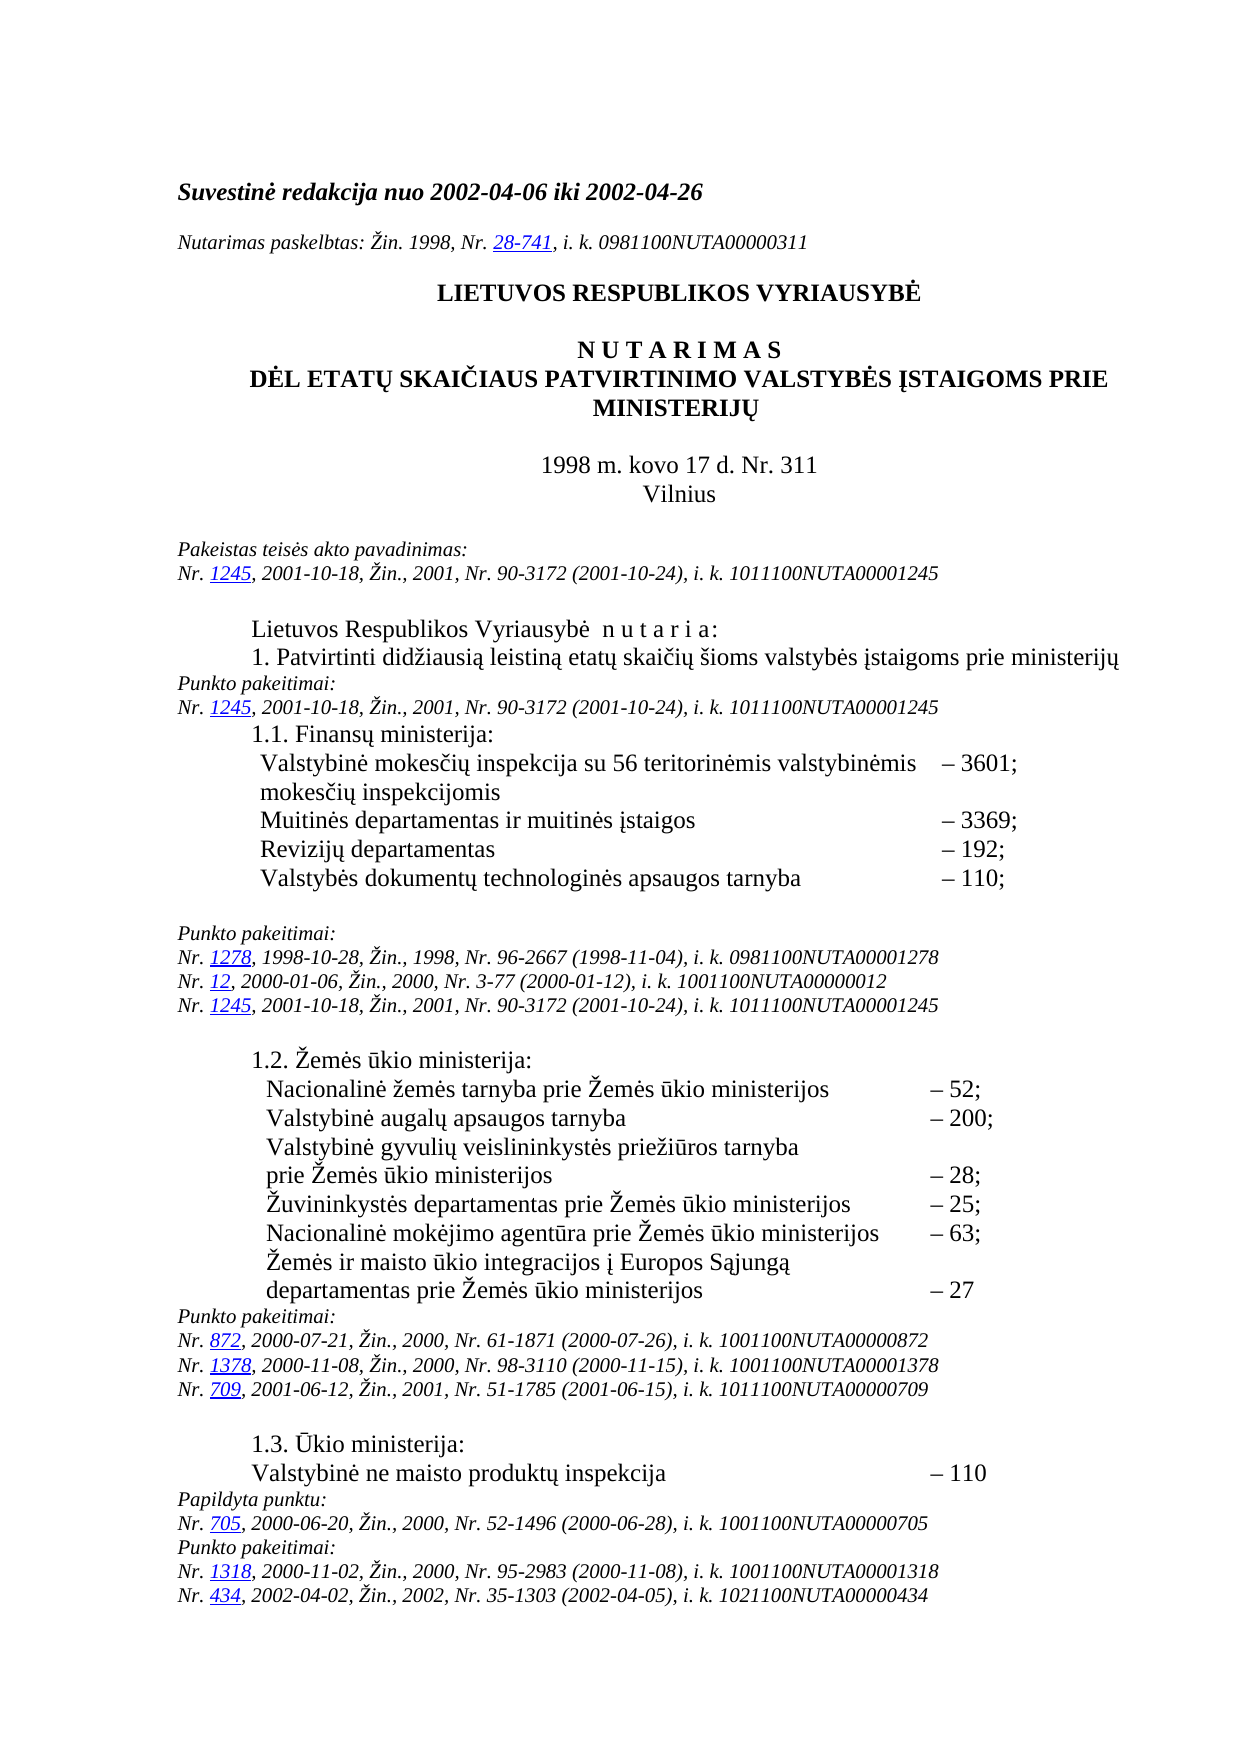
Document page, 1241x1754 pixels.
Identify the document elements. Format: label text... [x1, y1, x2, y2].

text Nr. 1278, 1998-10-28, Žin., 1998, Nr. 96-2667 (1998-11-04), i. k. 0981100NUTA00001278 [177, 945, 1181, 969]
text Punkto pakeitimai: [177, 1535, 1181, 1559]
text Nr. 1245, 2001-10-18, Žin., 2001, Nr. 90-3172 (2001-10-24), i. k. 1011100NUTA00001245 [177, 695, 1181, 719]
text 1. Patvirtinti didžiausią leistiną etatų skaičių šioms valstybės įstaigoms prie ministerijų [177, 642, 1181, 671]
table_cell Valstybės dokumentų technologinės apsaugos tarnyba [177, 863, 931, 892]
text Žemės ir maisto ūkio integracijos į Europos Sąjungą [177, 1247, 1181, 1276]
text Nr. 1318, 2000-11-02, Žin., 2000, Nr. 95-2983 (2000-11-08), i. k. 1001100NUTA00001318 [177, 1559, 1181, 1583]
table_cell Muitinės departamentas ir muitinės įstaigos [177, 806, 931, 834]
text Nr. 1378, 2000-11-08, Žin., 2000, Nr. 98-3110 (2000-11-15), i. k. 1001100NUTA00001378 [177, 1352, 1181, 1377]
text Lietuvos Respublikos Vyriausybė nutaria: [177, 614, 1181, 642]
table_cell mokesčių inspekcijomis [177, 777, 931, 806]
table_header – 3601; [931, 748, 1204, 777]
table_header Valstybinė mokesčių inspekcija su 56 teritorinėmis valstybinėmis [177, 748, 931, 777]
text Nr. 1245, 2001-10-18, Žin., 2001, Nr. 90-3172 (2001-10-24), i. k. 1011100NUTA00001245 [177, 993, 1181, 1017]
text Nr. 1245, 2001-10-18, Žin., 2001, Nr. 90-3172 (2001-10-24), i. k. 1011100NUTA00001245 [177, 561, 1181, 585]
text Valstybinė ne maisto produktų inspekcija – 110 [177, 1458, 1181, 1487]
text prie Žemės ūkio ministerijos – 28; [177, 1161, 1181, 1189]
text Punkto pakeitimai: [177, 1304, 1181, 1328]
text Punkto pakeitimai: [177, 671, 1181, 695]
text 1998 m. kovo 17 d. Nr. 311 [177, 451, 1181, 479]
text Nacionalinė mokėjimo agentūra prie Žemės ūkio ministerijos – 63; [177, 1218, 1181, 1247]
text Nutarimas paskelbtas: Žin. 1998, Nr. 28-741, i. k. 0981100NUTA00000311 [177, 230, 1181, 254]
text 1.1. Finansų ministerija: [177, 719, 1181, 748]
text 1.3. Ūkio ministerija: [177, 1429, 1181, 1458]
text Nr. 12, 2000-01-06, Žin., 2000, Nr. 3-77 (2000-01-12), i. k. 1001100NUTA00000012 [177, 969, 1181, 993]
text N U T A R I M A S [177, 336, 1181, 364]
text Nr. 872, 2000-07-21, Žin., 2000, Nr. 61-1871 (2000-07-26), i. k. 1001100NUTA00000872 [177, 1328, 1181, 1352]
table_cell Revizijų departamentas [177, 834, 931, 863]
text Pakeistas teisės akto pavadinimas: [177, 537, 1181, 561]
text departamentas prie Žemės ūkio ministerijos – 27 [177, 1276, 1181, 1304]
table_cell [931, 777, 1204, 806]
text Valstybinė gyvulių veislininkystės priežiūros tarnyba [177, 1132, 1181, 1161]
text Nr. 709, 2001-06-12, Žin., 2001, Nr. 51-1785 (2001-06-15), i. k. 1011100NUTA00000709 [177, 1377, 1181, 1401]
text 1.2. Žemės ūkio ministerija: [177, 1046, 1181, 1074]
text Nacionalinė žemės tarnyba prie Žemės ūkio ministerijos – 52; [177, 1074, 1181, 1103]
text Nr. 705, 2000-06-20, Žin., 2000, Nr. 52-1496 (2000-06-28), i. k. 1001100NUTA00000705 [177, 1511, 1181, 1535]
text Vilnius [177, 479, 1181, 508]
text Suvestinė redakcija nuo 2002-04-06 iki 2002-04-26 [177, 177, 1181, 206]
table_cell – 110; [931, 863, 1204, 892]
text Žuvininkystės departamentas prie Žemės ūkio ministerijos – 25; [177, 1189, 1181, 1218]
text LIETUVOS RESPUBLIKOS VYRIAUSYBĖ [177, 278, 1181, 307]
text Papildyta punktu: [177, 1487, 1181, 1511]
text Nr. 434, 2002-04-02, Žin., 2002, Nr. 35-1303 (2002-04-05), i. k. 1021100NUTA00000434 [177, 1583, 1181, 1607]
text DĖL ETATŲ SKAIČIAUS PATVIRTINIMO VALSTYBĖS ĮSTAIGOMS PRIE MINISTERIJŲ [177, 364, 1181, 422]
table_cell – 3369; [931, 806, 1204, 834]
text Punkto pakeitimai: [177, 921, 1181, 945]
text Valstybinė augalų apsaugos tarnyba – 200; [177, 1103, 1181, 1132]
table_cell – 192; [931, 834, 1204, 863]
